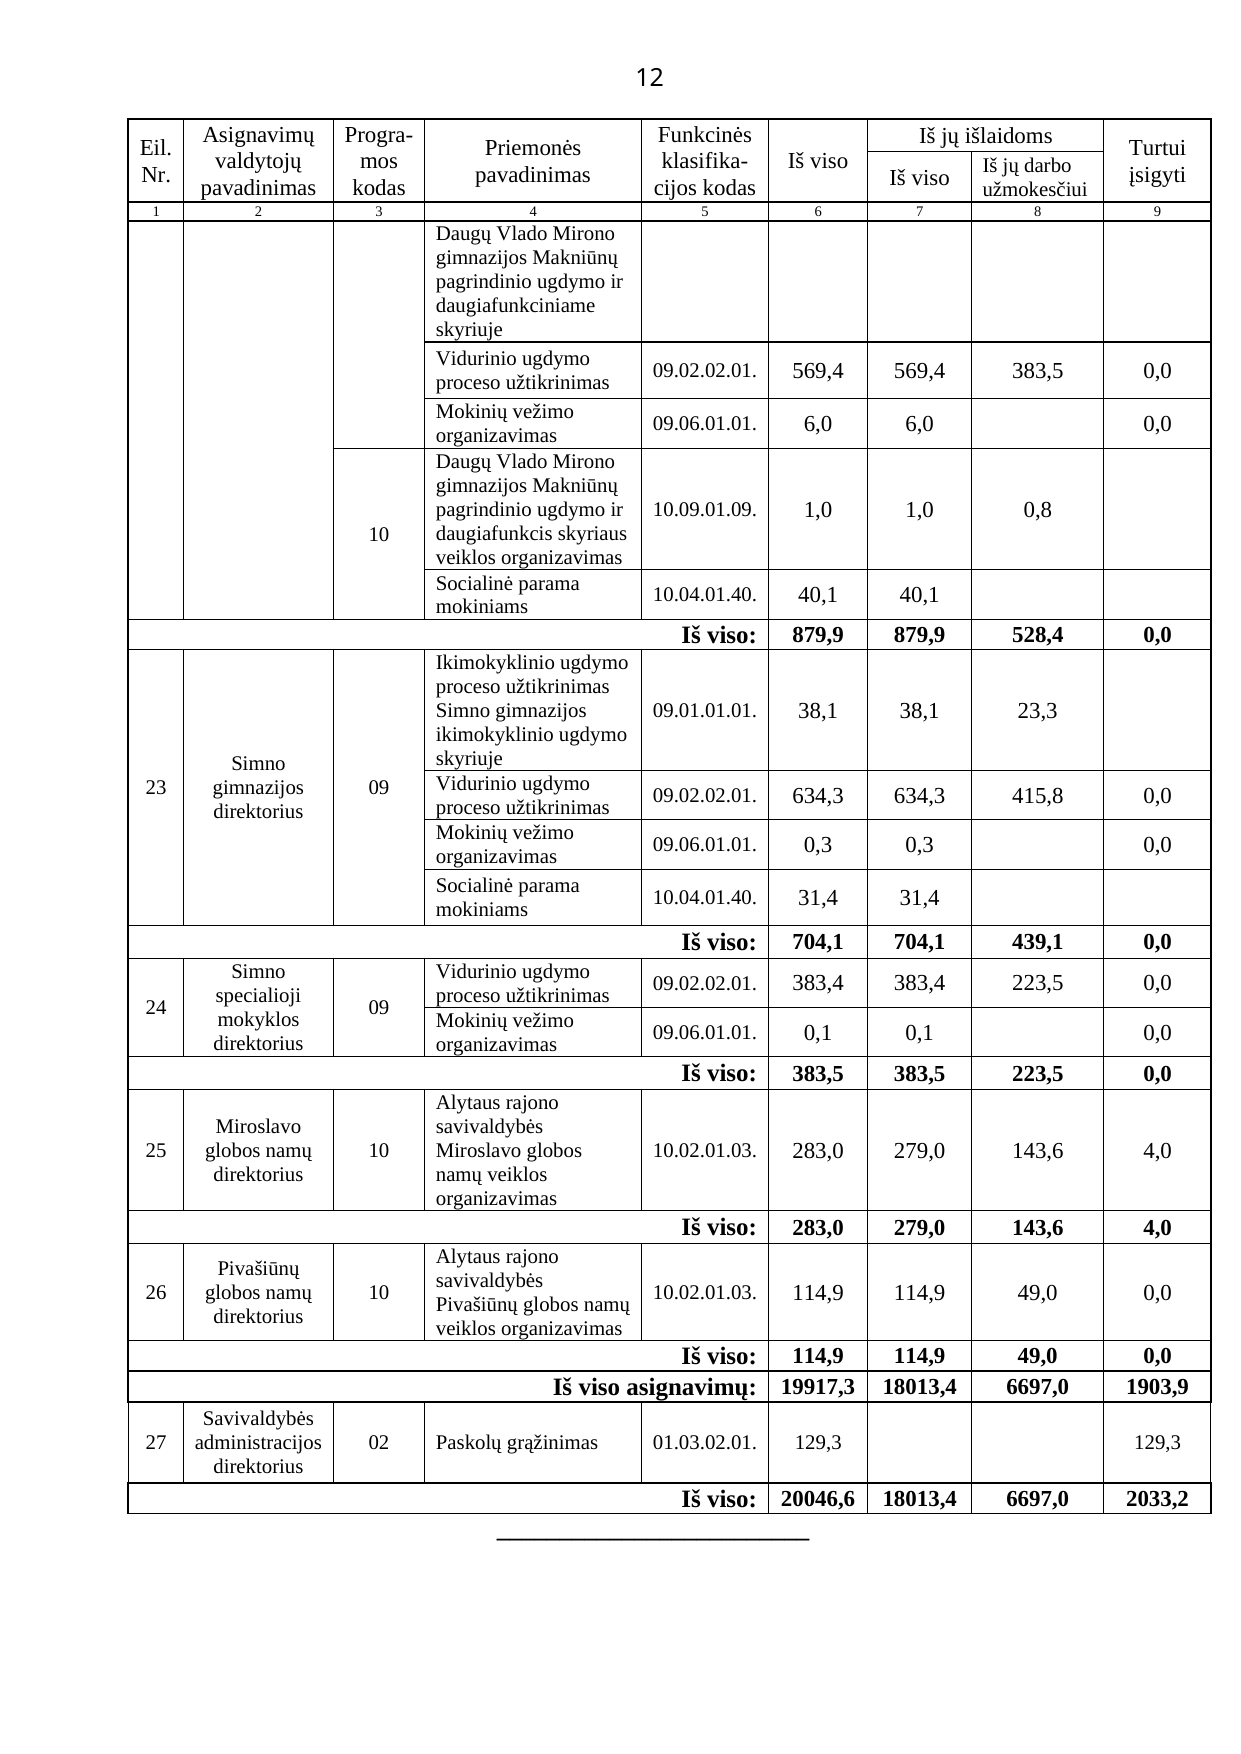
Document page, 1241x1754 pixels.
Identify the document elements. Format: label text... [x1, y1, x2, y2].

table_cell 18013,4 [868, 1484, 971, 1513]
table_cell 114,9 [769, 1244, 867, 1340]
table_cell [129, 222, 183, 619]
table_cell 38,1 [868, 650, 971, 770]
table_cell [184, 222, 333, 619]
table_cell 114,9 [868, 1244, 971, 1340]
table_cell 09.06.01.01. [642, 820, 768, 868]
table_cell 0,0 [1104, 959, 1210, 1007]
table_cell 569,4 [868, 343, 971, 398]
table_cell Mokinių vežimo organizavimas [425, 1008, 641, 1056]
table_cell 383,5 [868, 1057, 971, 1089]
table_cell 49,0 [972, 1341, 1103, 1370]
table_cell 23 [129, 650, 183, 925]
table_cell 1903,9 [1104, 1372, 1210, 1401]
table_cell 283,0 [769, 1090, 867, 1210]
table_cell Savivaldybės administracijos direktorius [184, 1403, 333, 1482]
table_cell Daugų Vlado Mirono gimnazijos Makniūnų pagrindinio ugdymo ir daugiafunkcis skyriaus veiklos organizavimas [425, 449, 641, 569]
table_cell [1104, 449, 1210, 569]
table_cell [642, 222, 768, 341]
table_cell 10.04.01.40. [642, 870, 768, 925]
table_cell [1104, 222, 1210, 341]
table_cell 10.02.01.03. [642, 1244, 768, 1340]
table_cell 0,0 [1104, 1057, 1210, 1089]
table_header Iš viso [769, 120, 867, 201]
table_cell Iš viso asignavimų: [129, 1372, 768, 1401]
table_cell 129,3 [769, 1403, 867, 1482]
table_cell 4 [425, 203, 641, 220]
table_cell Iš jų darbo užmokesčiui [972, 152, 1103, 201]
table_cell Iš viso: [129, 1341, 768, 1370]
table_cell 4,0 [1104, 1211, 1210, 1243]
table_cell Alytaus rajono savivaldybės Miroslavo globos namų veiklos organizavimas [425, 1090, 641, 1210]
table_cell 09 [334, 959, 424, 1056]
table_cell Iš viso: [129, 1211, 768, 1243]
text _________________________ [118, 1514, 1181, 1543]
table_cell 283,0 [769, 1211, 867, 1243]
table_cell 0,0 [1104, 926, 1210, 957]
table_cell 114,9 [868, 1341, 971, 1370]
table_header Eil. Nr. [129, 120, 183, 201]
table_cell 415,8 [972, 771, 1103, 819]
table_cell 279,0 [868, 1090, 971, 1210]
table_cell 10 [334, 1244, 424, 1340]
table_cell 23,3 [972, 650, 1103, 770]
table_cell 383,4 [868, 959, 971, 1007]
table_cell 0,0 [1104, 620, 1210, 649]
table_cell 0,8 [972, 449, 1103, 569]
table_cell 40,1 [769, 570, 867, 619]
table_cell [972, 222, 1103, 341]
table_cell 25 [129, 1090, 183, 1210]
table_cell 0,0 [1104, 1244, 1210, 1340]
table_cell 1,0 [868, 449, 971, 569]
table_cell Socialinė parama mokiniams [425, 570, 641, 619]
table_cell Ikimokyklinio ugdymo proceso užtikrinimas Simno gimnazijos ikimokyklinio ugdymo skyriuje [425, 650, 641, 770]
table_cell 7 [868, 203, 971, 220]
table_cell 0,3 [868, 820, 971, 868]
table_cell 439,1 [972, 926, 1103, 957]
table_cell 10.09.01.09. [642, 449, 768, 569]
table_cell 31,4 [868, 870, 971, 925]
table_cell [972, 820, 1103, 868]
table_header Iš jų išlaidoms [868, 120, 1103, 151]
table_cell 634,3 [868, 771, 971, 819]
table_cell 0,0 [1104, 820, 1210, 868]
table_cell 2033,2 [1104, 1484, 1210, 1513]
table_cell Simno gimnazijos direktorius [184, 650, 333, 925]
table_cell 129,3 [1104, 1403, 1210, 1482]
table_cell 10.02.01.03. [642, 1090, 768, 1210]
table_cell 528,4 [972, 620, 1103, 649]
table_cell [1104, 650, 1210, 770]
table_cell 279,0 [868, 1211, 971, 1243]
table_header Progra-mos kodas [334, 120, 424, 201]
table_cell 01.03.02.01. [642, 1403, 768, 1482]
table_header Funkcinės klasifika-cijos kodas [642, 120, 768, 201]
table_cell [868, 222, 971, 341]
table_cell 9 [1104, 203, 1210, 220]
table_cell 10.04.01.40. [642, 570, 768, 619]
table_cell Iš viso: [129, 926, 768, 957]
table_cell 09.02.02.01. [642, 343, 768, 398]
table_cell 27 [129, 1403, 183, 1482]
table_cell 143,6 [972, 1090, 1103, 1210]
table_cell 879,9 [868, 620, 971, 649]
table_cell [972, 1403, 1103, 1482]
table_cell [972, 870, 1103, 925]
table_cell 0,0 [1104, 343, 1210, 398]
table_cell 383,4 [769, 959, 867, 1007]
table_cell 18013,4 [868, 1372, 971, 1401]
table_cell [972, 399, 1103, 448]
table_cell [1104, 870, 1210, 925]
table_header Asignavimų valdytojų pavadinimas [184, 120, 333, 201]
table_cell 0,0 [1104, 399, 1210, 448]
table_cell 114,9 [769, 1341, 867, 1370]
table_cell 49,0 [972, 1244, 1103, 1340]
table_cell 383,5 [972, 343, 1103, 398]
table_cell 704,1 [769, 926, 867, 957]
table_cell 5 [642, 203, 768, 220]
table_cell 879,9 [769, 620, 867, 649]
table_cell 10 [334, 449, 424, 619]
table_cell 26 [129, 1244, 183, 1340]
table_cell 8 [972, 203, 1103, 220]
table_cell 223,5 [972, 959, 1103, 1007]
table_cell 0,3 [769, 820, 867, 868]
table_cell Simno specialioji mokyklos direktorius [184, 959, 333, 1056]
table_cell 19917,3 [769, 1372, 867, 1401]
table_cell Vidurinio ugdymo proceso užtikrinimas [425, 343, 641, 398]
table_cell 6 [769, 203, 867, 220]
table_cell 0,0 [1104, 1008, 1210, 1056]
table_cell 1 [129, 203, 183, 220]
table_cell 09.06.01.01. [642, 399, 768, 448]
table_cell Mokinių vežimo organizavimas [425, 399, 641, 448]
table_cell 6697,0 [972, 1484, 1103, 1513]
table_cell 569,4 [769, 343, 867, 398]
table_cell Pivašiūnų globos namų direktorius [184, 1244, 333, 1340]
table_cell Iš viso: [129, 1057, 768, 1089]
table_cell [972, 570, 1103, 619]
table_cell 4,0 [1104, 1090, 1210, 1210]
table_cell [868, 1403, 971, 1482]
table_cell 0,1 [769, 1008, 867, 1056]
table_cell 0,1 [868, 1008, 971, 1056]
table_cell 704,1 [868, 926, 971, 957]
table_cell [769, 222, 867, 341]
table_cell 10 [334, 1090, 424, 1210]
table_cell 38,1 [769, 650, 867, 770]
table_cell 02 [334, 1403, 424, 1482]
table_cell Vidurinio ugdymo proceso užtikrinimas [425, 959, 641, 1007]
table_cell Miroslavo globos namų direktorius [184, 1090, 333, 1210]
table_cell Paskolų grąžinimas [425, 1403, 641, 1482]
table_cell 1,0 [769, 449, 867, 569]
table_cell 383,5 [769, 1057, 867, 1089]
table_cell Socialinė parama mokiniams [425, 870, 641, 925]
table_cell Vidurinio ugdymo proceso užtikrinimas [425, 771, 641, 819]
table_cell Alytaus rajono savivaldybės Pivašiūnų globos namų veiklos organizavimas [425, 1244, 641, 1340]
table_cell 634,3 [769, 771, 867, 819]
table_cell Iš viso: [129, 1484, 768, 1513]
table_cell Mokinių vežimo organizavimas [425, 820, 641, 868]
table_cell Iš viso: [129, 620, 768, 649]
table_cell Iš viso [868, 152, 971, 201]
table_cell 09 [334, 650, 424, 925]
table_cell 6697,0 [972, 1372, 1103, 1401]
table_cell 6,0 [769, 399, 867, 448]
table_cell 31,4 [769, 870, 867, 925]
table_header Turtui įsigyti [1104, 120, 1210, 201]
table_cell 40,1 [868, 570, 971, 619]
table_cell 6,0 [868, 399, 971, 448]
table_cell 223,5 [972, 1057, 1103, 1089]
table_cell Daugų Vlado Mirono gimnazijos Makniūnų pagrindinio ugdymo ir daugiafunkciniame skyriuje [425, 222, 641, 341]
table_cell 2 [184, 203, 333, 220]
table_cell 24 [129, 959, 183, 1056]
table_cell 09.02.02.01. [642, 771, 768, 819]
table_cell 0,0 [1104, 771, 1210, 819]
table_cell 20046,6 [769, 1484, 867, 1513]
table_cell [972, 1008, 1103, 1056]
table_cell 09.01.01.01. [642, 650, 768, 770]
table_cell 09.06.01.01. [642, 1008, 768, 1056]
table_cell 0,0 [1104, 1341, 1210, 1370]
table_cell [1104, 570, 1210, 619]
table_cell 143,6 [972, 1211, 1103, 1243]
table_cell [334, 222, 424, 448]
table_cell 3 [334, 203, 424, 220]
table_cell 09.02.02.01. [642, 959, 768, 1007]
table_header Priemonės pavadinimas [425, 120, 641, 201]
